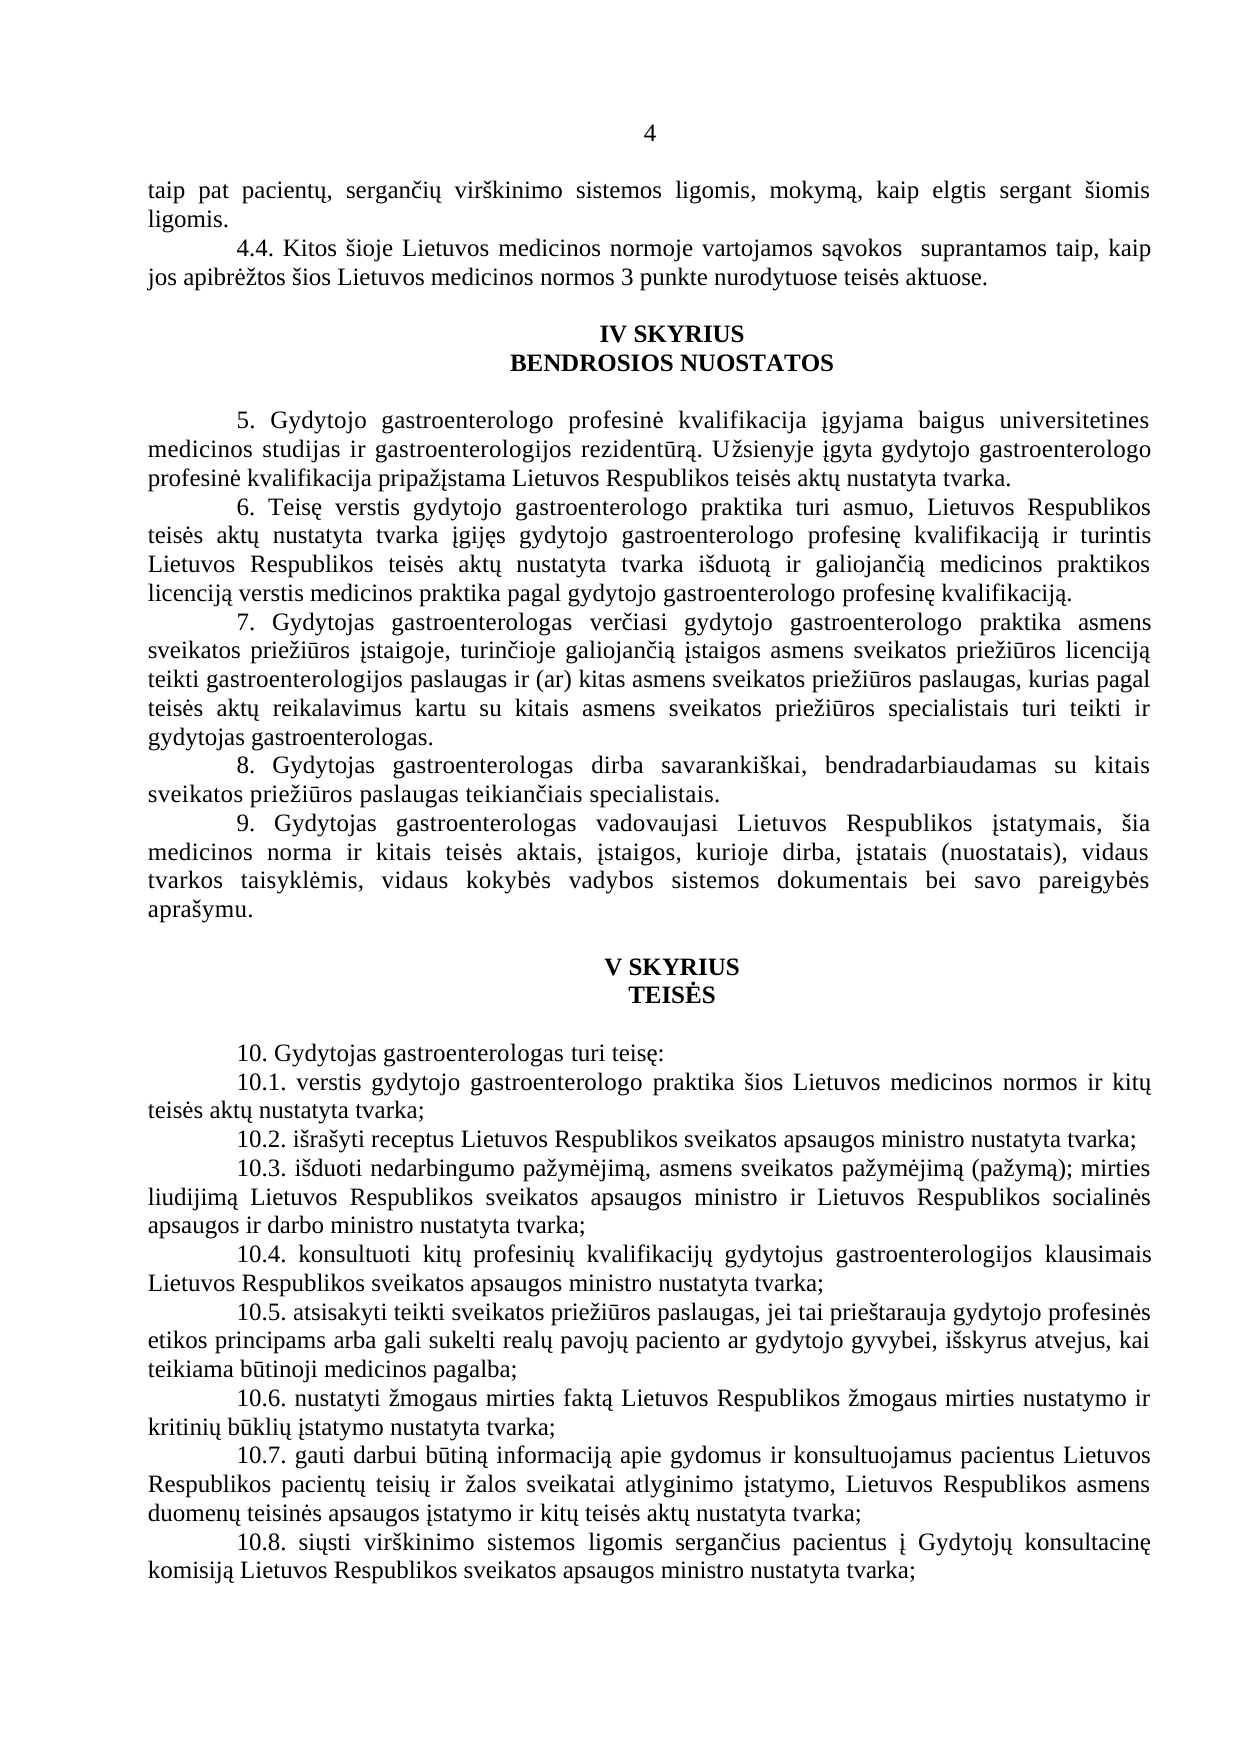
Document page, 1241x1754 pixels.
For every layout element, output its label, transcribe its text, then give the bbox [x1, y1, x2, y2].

text 10.4. konsultuoti kitų profesinių kvalifikacijų gydytojus gastroenterologijos klausimais Lietuvos Respublikos sveikatos apsaugos ministro nustatyta tvarka; [148, 1239, 1152, 1297]
text 5. Gydytojo gastroenterologo profesinė kvalifikacija įgyjama baigus universitetines medicinos studijas ir gastroenterologijos rezidentūrą. Užsienyje įgyta gydytojo gastroenterologo profesinė kvalifikacija pripažįstama Lietuvos Respublikos teisės aktų nustatyta tvarka. [148, 406, 1152, 492]
text 8. Gydytojas gastroenterologas dirba savarankiškai, bendradarbiaudamas su kitais sveikatos priežiūros paslaugas teikiančiais specialistais. [148, 751, 1152, 808]
text 4.4. Kitos šioje Lietuvos medicinos normoje vartojamos sąvokos suprantamos taip, kaip jos apibrėžtos šios Lietuvos medicinos normos 3 punkte nurodytuose teisės aktuose. [148, 233, 1152, 291]
text IV SKYRIUS [185, 319, 1152, 348]
text 10.6. nustatyti žmogaus mirties faktą Lietuvos Respublikos žmogaus mirties nustatymo ir kritinių būklių įstatymo nustatyta tvarka; [148, 1383, 1152, 1441]
text 10.1. verstis gydytojo gastroenterologo praktika šios Lietuvos medicinos normos ir kitų teisės aktų nustatyta tvarka; [148, 1067, 1152, 1124]
text 10.5. atsisakyti teikti sveikatos priežiūros paslaugas, jei tai prieštarauja gydytojo profesinės etikos principams arba gali sukelti realų pavojų paciento ar gydytojo gyvybei, išskyrus atvejus, kai teikiama būtinoji medicinos pagalba; [148, 1297, 1152, 1383]
text 6. Teisę verstis gydytojo gastroenterologo praktika turi asmuo, Lietuvos Respublikos teisės aktų nustatyta tvarka įgijęs gydytojo gastroenterologo profesinę kvalifikaciją ir turintis Lietuvos Respublikos teisės aktų nustatyta tvarka išduotą ir galiojančią medicinos praktikos licenciją verstis medicinos praktika pagal gydytojo gastroenterologo profesinę kvalifikaciją. [148, 492, 1152, 607]
text BENDROSIOS NUOSTATOS [185, 348, 1152, 377]
text 10.2. išrašyti receptus Lietuvos Respublikos sveikatos apsaugos ministro nustatyta tvarka; [148, 1124, 1152, 1153]
text 10.7. gauti darbui būtiną informaciją apie gydomus ir konsultuojamus pacientus Lietuvos Respublikos pacientų teisių ir žalos sveikatai atlyginimo įstatymo, Lietuvos Respublikos asmens duomenų teisinės apsaugos įstatymo ir kitų teisės aktų nustatyta tvarka; [148, 1441, 1152, 1527]
text 7. Gydytojas gastroenterologas verčiasi gydytojo gastroenterologo praktika asmens sveikatos priežiūros įstaigoje, turinčioje galiojančią įstaigos asmens sveikatos priežiūros licenciją teikti gastroenterologijos paslaugas ir (ar) kitas asmens sveikatos priežiūros paslaugas, kurias pagal teisės aktų reikalavimus kartu su kitais asmens sveikatos priežiūros specialistais turi teikti ir gydytojas gastroenterologas. [148, 607, 1152, 751]
text TEISĖS [185, 981, 1152, 1009]
text 10.8. siųsti virškinimo sistemos ligomis sergančius pacientus į Gydytojų konsultacinę komisiją Lietuvos Respublikos sveikatos apsaugos ministro nustatyta tvarka; [148, 1527, 1152, 1584]
text 9. Gydytojas gastroenterologas vadovaujasi Lietuvos Respublikos įstatymais, šia medicinos norma ir kitais teisės aktais, įstaigos, kurioje dirba, įstatais (nuostatais), vidaus tvarkos taisyklėmis, vidaus kokybės vadybos sistemos dokumentais bei savo pareigybės aprašymu. [148, 808, 1152, 923]
text 10.3. išduoti nedarbingumo pažymėjimą, asmens sveikatos pažymėjimą (pažymą); mirties liudijimą Lietuvos Respublikos sveikatos apsaugos ministro ir Lietuvos Respublikos socialinės apsaugos ir darbo ministro nustatyta tvarka; [148, 1153, 1152, 1239]
text taip pat pacientų, sergančių virškinimo sistemos ligomis, mokymą, kaip elgtis sergant šiomis ligomis. [148, 176, 1152, 233]
text 10. Gydytojas gastroenterologas turi teisę: [148, 1038, 1152, 1067]
text V SKYRIUS [185, 952, 1152, 981]
